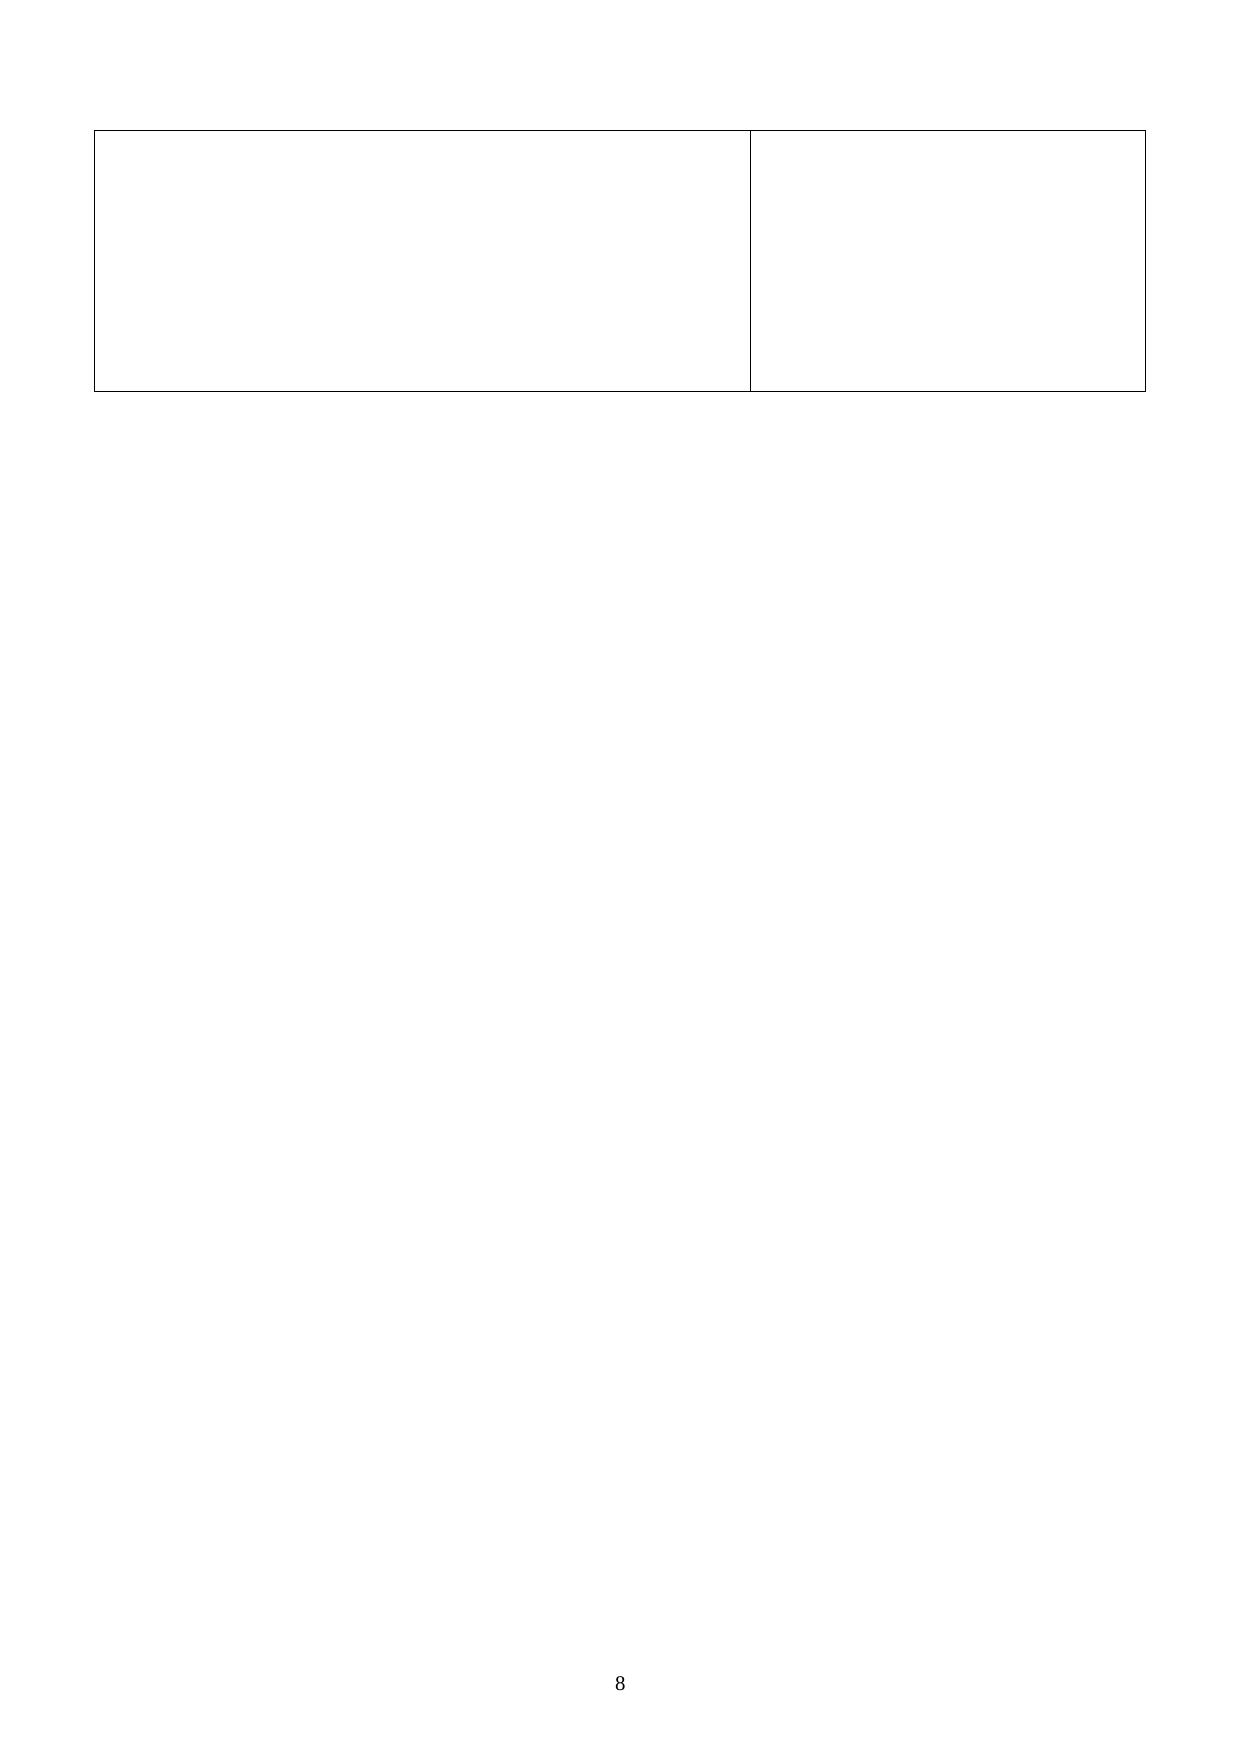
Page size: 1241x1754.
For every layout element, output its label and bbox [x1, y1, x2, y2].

table_cell [751, 131, 1145, 391]
table_cell [95, 131, 750, 391]
